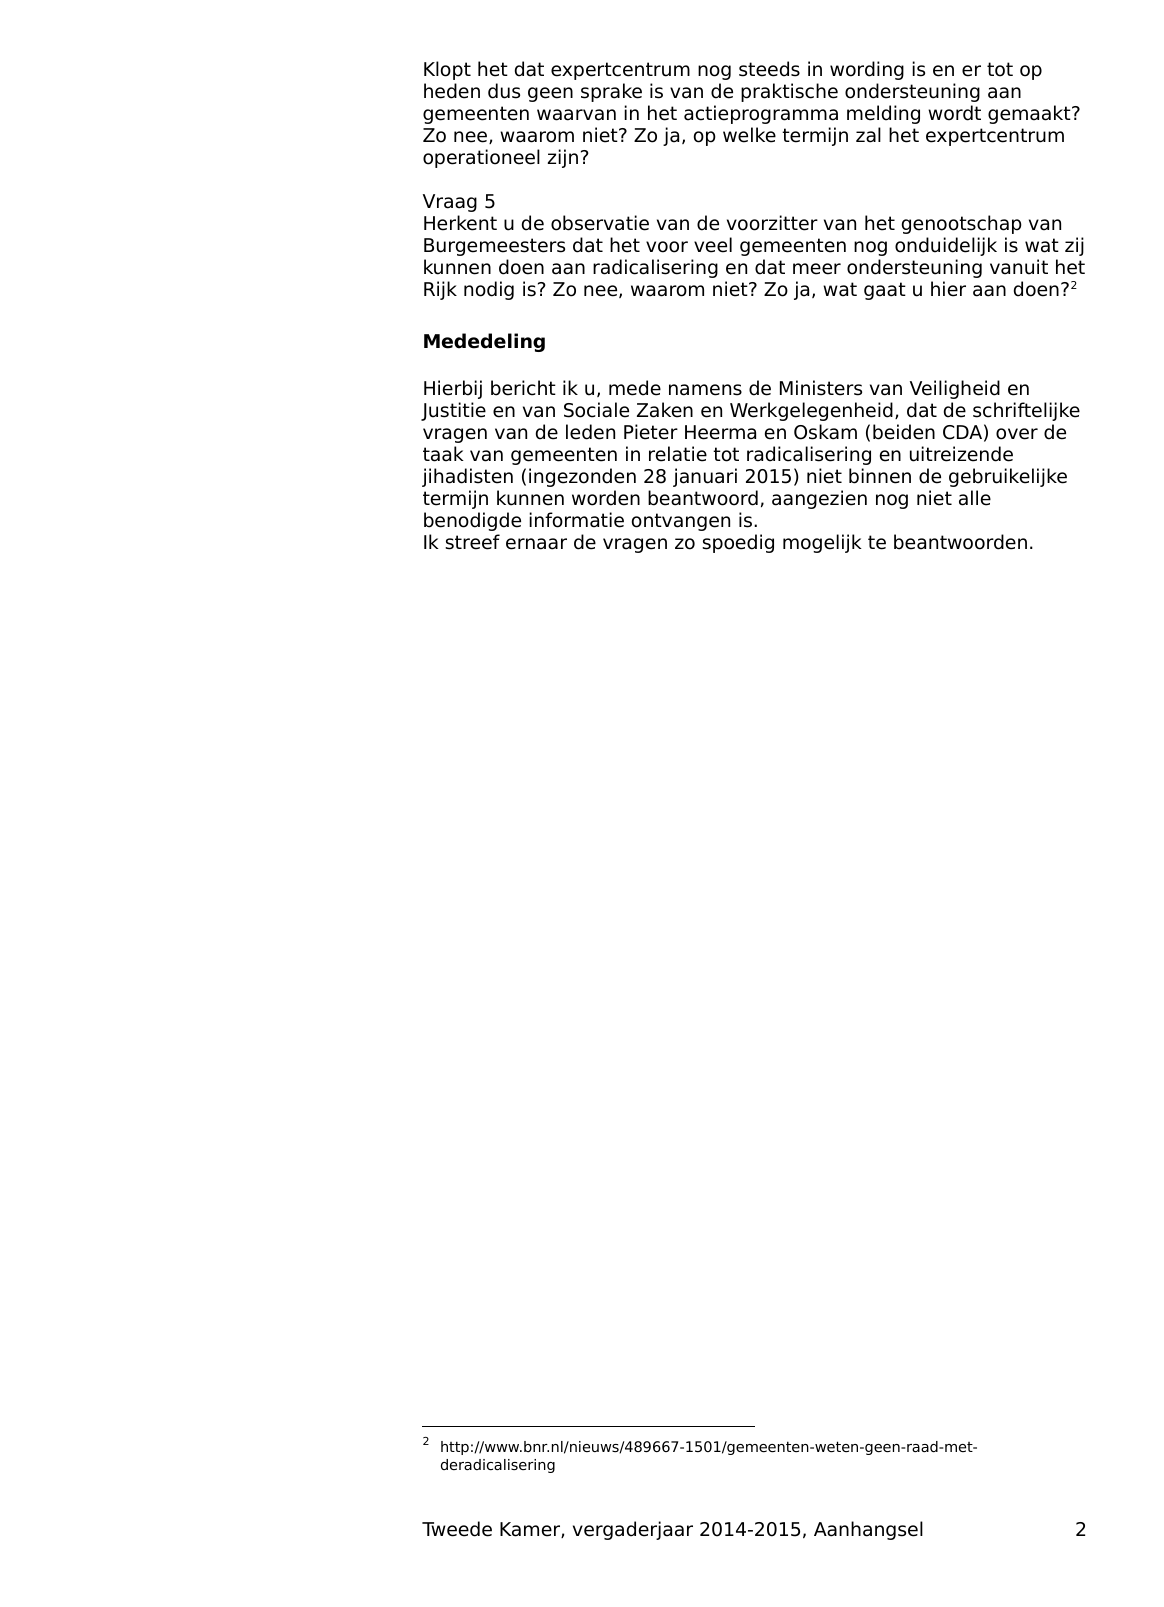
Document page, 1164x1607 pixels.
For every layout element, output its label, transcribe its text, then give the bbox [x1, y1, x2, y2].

text Ik streef ernaar de vragen zo spoedig mogelijk te beantwoorden. [422, 532, 1087, 554]
text Vraag 5 [422, 191, 1087, 213]
text Herkent u de observatie van de voorzitter van het genootschap van Burgemeesters dat het voor veel gemeenten nog onduidelijk is wat zij kunnen doen aan radicalisering en dat meer ondersteuning vanuit het Rijk nodig is? Zo nee, waarom niet? Zo ja, wat gaat u hier aan doen? [422, 213, 1087, 301]
text Klopt het dat expertcentrum nog steeds in wording is en er tot op heden dus geen sprake is van de praktische ondersteuning aan gemeenten waarvan in het actieprogramma melding wordt gemaakt? Zo nee, waarom niet? Zo ja, op welke termijn zal het expertcentrum operationeel zijn? [422, 59, 1087, 169]
subtitle Mededeling [422, 331, 1087, 353]
text http://www.bnr.nl/nieuws/489667-1501/gemeenten-weten-geen-raad-met-deradicalisering [422, 1435, 1087, 1474]
text Hierbij bericht ik u, mede namens de Ministers van Veiligheid en Justitie en van Sociale Zaken en Werkgelegenheid, dat de schriftelijke vragen van de leden Pieter Heerma en Oskam (beiden CDA) over de taak van gemeenten in relatie tot radicalisering en uitreizende jihadisten (ingezonden 28 januari 2015) niet binnen de gebruikelijke termijn kunnen worden beantwoord, aangezien nog niet alle benodigde informatie ontvangen is. [422, 378, 1087, 532]
